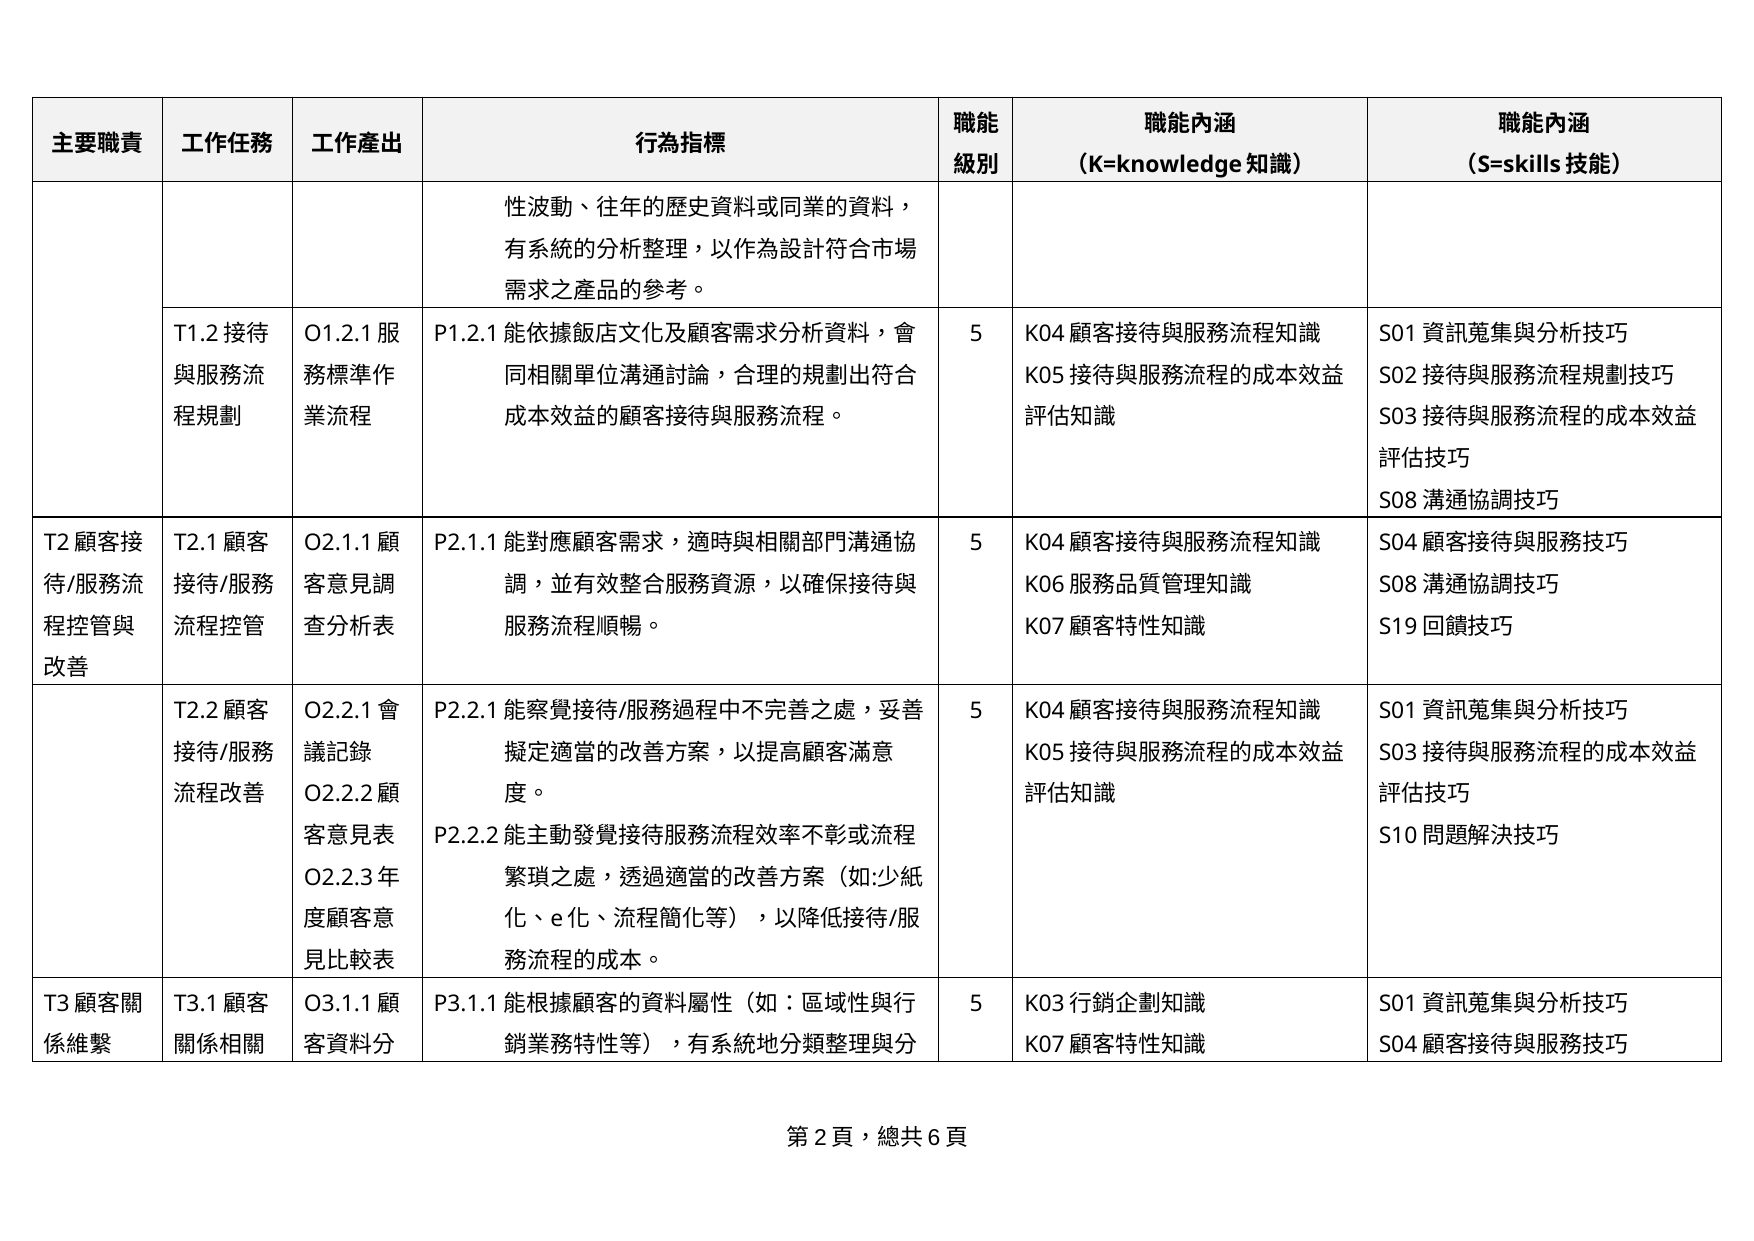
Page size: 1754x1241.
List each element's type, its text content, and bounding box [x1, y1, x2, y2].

table_cell K03行銷企劃知識 K07顧客特性知識 [1013, 978, 1367, 1061]
table_cell [1013, 182, 1367, 307]
table_cell K04顧客接待與服務流程知識 K05接待與服務流程的成本效益評估知識 [1013, 308, 1367, 516]
table_cell K04顧客接待與服務流程知識 K06服務品質管理知識 K07顧客特性知識 [1013, 518, 1367, 684]
table_cell [163, 182, 292, 307]
table_cell T1.2接待與服務流程規劃 [163, 308, 292, 516]
table_header 工作產出 [293, 98, 422, 181]
table_cell [33, 685, 162, 977]
table_cell [1368, 182, 1721, 307]
table_cell 5 [939, 518, 1012, 684]
table_cell [293, 182, 422, 307]
table_cell K04顧客接待與服務流程知識 K05接待與服務流程的成本效益評估知識 [1013, 685, 1367, 977]
table_cell 5 [939, 685, 1012, 977]
table_cell T2顧客接待/服務流程控管與改善 [33, 518, 162, 684]
table_cell T2.1顧客接待/服務流程控管 [163, 518, 292, 684]
table_header 主要職責 [33, 98, 162, 181]
table_cell [939, 182, 1012, 307]
table_cell O2.2.1會議記錄 O2.2.2顧客意見表 O2.2.3年度顧客意見比較表 [293, 685, 422, 977]
table_cell P2.1.1能對應顧客需求，適時與相關部門溝通協調，並有效整合服務資源，以確保接待與服務流程順暢。 [423, 518, 938, 684]
table_cell T3.1顧客關係相關 [163, 978, 292, 1061]
table_cell T3顧客關係維繫 [33, 978, 162, 1061]
table_cell P2.2.1能察覺接待/服務過程中不完善之處，妥善擬定適當的改善方案，以提高顧客滿意度。 P2.2.2能主動發覺接待服務流程效率不彰或流程繁瑣之處，透過適當的改善方案（如:少紙化、e化、流程簡化等），以降低接待/服務流程的成本。 [423, 685, 938, 977]
table_cell S01資訊蒐集與分析技巧 S03接待與服務流程的成本效益評估技巧 S10問題解決技巧 [1368, 685, 1721, 977]
table_cell 5 [939, 978, 1012, 1061]
table_cell S01資訊蒐集與分析技巧 S04顧客接待與服務技巧 [1368, 978, 1721, 1061]
table_header 職能內涵 （S=skills技能） [1368, 98, 1721, 181]
table_header 行為指標 [423, 98, 938, 181]
table_cell P1.2.1能依據飯店文化及顧客需求分析資料，會同相關單位溝通討論，合理的規劃出符合成本效益的顧客接待與服務流程。 [423, 308, 938, 516]
table_cell O1.2.1服務標準作業流程 [293, 308, 422, 516]
table_cell [33, 182, 162, 516]
table_cell O3.1.1顧客資料分 [293, 978, 422, 1061]
table_cell 5 [939, 308, 1012, 516]
table_cell T2.2顧客接待/服務流程改善 [163, 685, 292, 977]
table_header 工作任務 [163, 98, 292, 181]
table_cell P3.1.1能根據顧客的資料屬性（如：區域性與行銷業務特性等），有系統地分類整理與分 [423, 978, 938, 1061]
table_header 職能內涵 （K=knowledge知識） [1013, 98, 1367, 181]
table_cell S04顧客接待與服務技巧 S08溝通協調技巧 S19回饋技巧 [1368, 518, 1721, 684]
table_cell O2.1.1顧客意見調查分析表 [293, 518, 422, 684]
table_cell S01資訊蒐集與分析技巧 S02接待與服務流程規劃技巧 S03接待與服務流程的成本效益評估技巧 S08溝通協調技巧 [1368, 308, 1721, 516]
table_header 職能級別 [939, 98, 1012, 181]
table_cell 性波動、往年的歷史資料或同業的資料，有系統的分析整理，以作為設計符合市場需求之產品的參考。 [423, 182, 938, 307]
